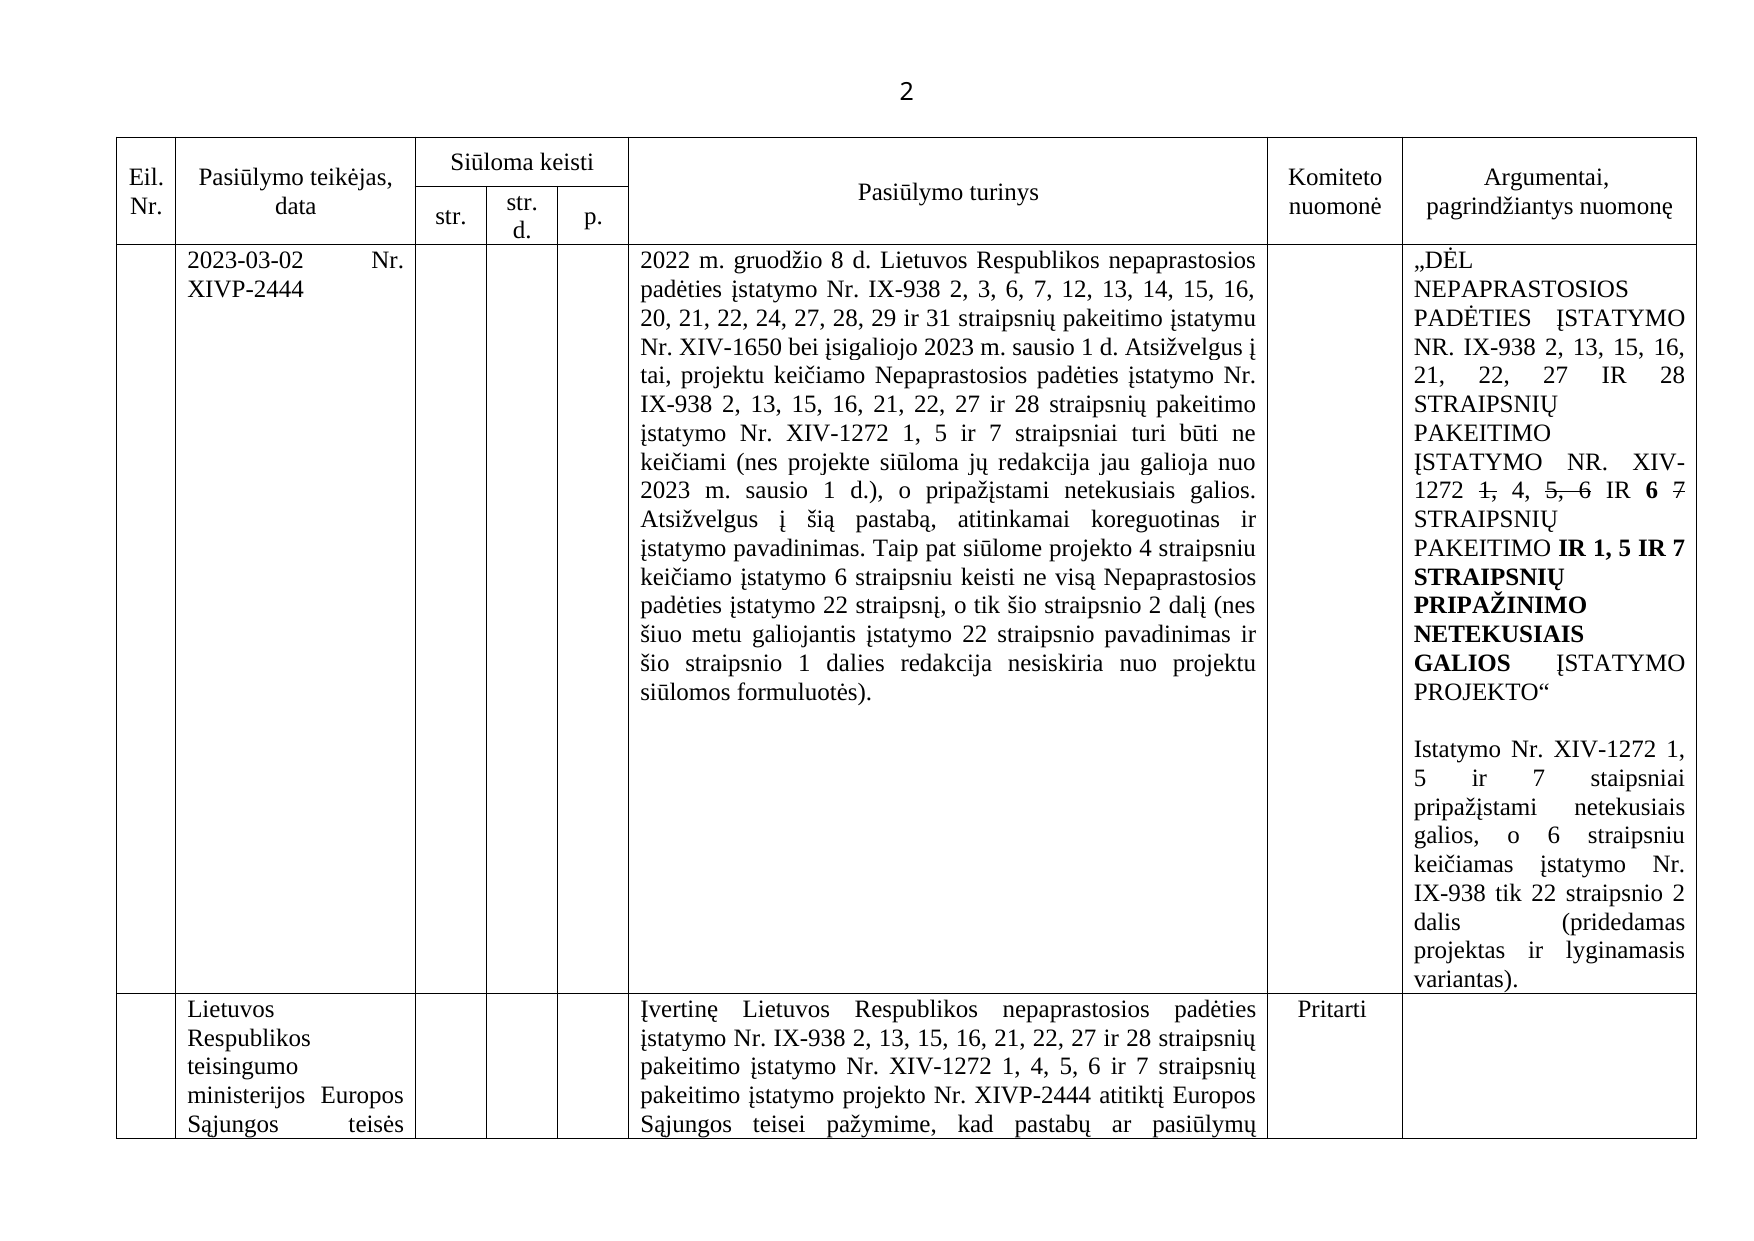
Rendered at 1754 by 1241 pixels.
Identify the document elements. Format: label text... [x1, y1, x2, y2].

table_cell [487, 245, 557, 993]
table_cell [1403, 994, 1696, 1138]
table_cell 2022 m. gruodžio 8 d. Lietuvos Respublikos nepaprastosios padėties įstatymo Nr. IX-938 2, 3, 6, 7, 12, 13, 14, 15, 16, 20, 21, 22, 24, 27, 28, 29 ir 31 straipsnių pakeitimo įstatymu Nr. XIV-1650 bei įsigaliojo 2023 m. sausio 1 d. Atsižvelgus į tai, projektu keičiamo Nepaprastosios padėties įstatymo Nr. IX-938 2, 13, 15, 16, 21, 22, 27 ir 28 straipsnių pakeitimo įstatymo Nr. XIV-1272 1, 5 ir 7 straipsniai turi būti ne keičiami (nes projekte siūloma jų redakcija jau galioja nuo 2023 m. sausio 1 d.), o pripažįstami netekusiais galios. Atsižvelgus į šią pastabą, atitinkamai koreguotinas ir įstatymo pavadinimas. Taip pat siūlome projekto 4 straipsniu keičiamo įstatymo 6 straipsniu keisti ne visą Nepaprastosios padėties įstatymo 22 straipsnį, o tik šio straipsnio 2 dalį (nes šiuo metu galiojantis įstatymo 22 straipsnio pavadinimas ir šio straipsnio 1 dalies redakcija nesiskiria nuo projektu siūlomos formuluotės). [629, 245, 1267, 993]
table_cell str. d. [487, 187, 557, 244]
table_header Komiteto nuomonė [1268, 138, 1402, 244]
table_cell „DĖL NEPAPRASTOSIOS PADĖTIES ĮSTATYMO NR. IX-938 2, 13, 15, 16, 21, 22, 27 IR 28 STRAIPSNIŲ PAKEITIMO ĮSTATYMO NR. XIV-1272 1, 4, 5, 6 IR 6 7 STRAIPSNIŲ PAKEITIMO IR 1, 5 IR 7 STRAIPSNIŲ PRIPAŽINIMO NETEKUSIAIS GALIOS ĮSTATYMO PROJEKTO“ Istatymo Nr. XIV-1272 1, 5 ir 7 staipsniai pripažįstami netekusiais galios, o 6 straipsniu keičiamas įstatymo Nr. IX-938 tik 22 straipsnio 2 dalis (pridedamas projektas ir lyginamasis variantas). [1403, 245, 1696, 993]
table_cell [558, 994, 628, 1138]
table_cell [416, 994, 486, 1138]
table_cell [117, 245, 175, 993]
table_cell 2023-03-02 Nr. XIVP-2444 [176, 245, 415, 993]
table_cell [1268, 245, 1402, 993]
table_header Pasiūlymo teikėjas, data [176, 138, 415, 244]
table_cell Įvertinę Lietuvos Respublikos nepaprastosios padėties įstatymo Nr. IX-938 2, 13, 15, 16, 21, 22, 27 ir 28 straipsnių pakeitimo įstatymo Nr. XIV-1272 1, 4, 5, 6 ir 7 straipsnių pakeitimo įstatymo projekto Nr. XIVP-2444 atitiktį Europos Sąjungos teisei pažymime, kad pastabų ar pasiūlymų [629, 994, 1267, 1138]
table_cell Lietuvos Respublikos teisingumo ministerijos Europos Sąjungos teisės [176, 994, 415, 1138]
table_header Pasiūlymo turinys [629, 138, 1267, 244]
table_cell p. [558, 187, 628, 244]
table_cell [117, 994, 175, 1138]
table_cell [558, 245, 628, 993]
table_header Siūloma keisti [416, 138, 628, 186]
table_cell Pritarti [1268, 994, 1402, 1138]
table_header Eil. Nr. [117, 138, 175, 244]
table_header Argumentai, pagrindžiantys nuomonę [1403, 138, 1696, 244]
table_cell str. [416, 187, 486, 244]
table_cell [416, 245, 486, 993]
table_cell [487, 994, 557, 1138]
